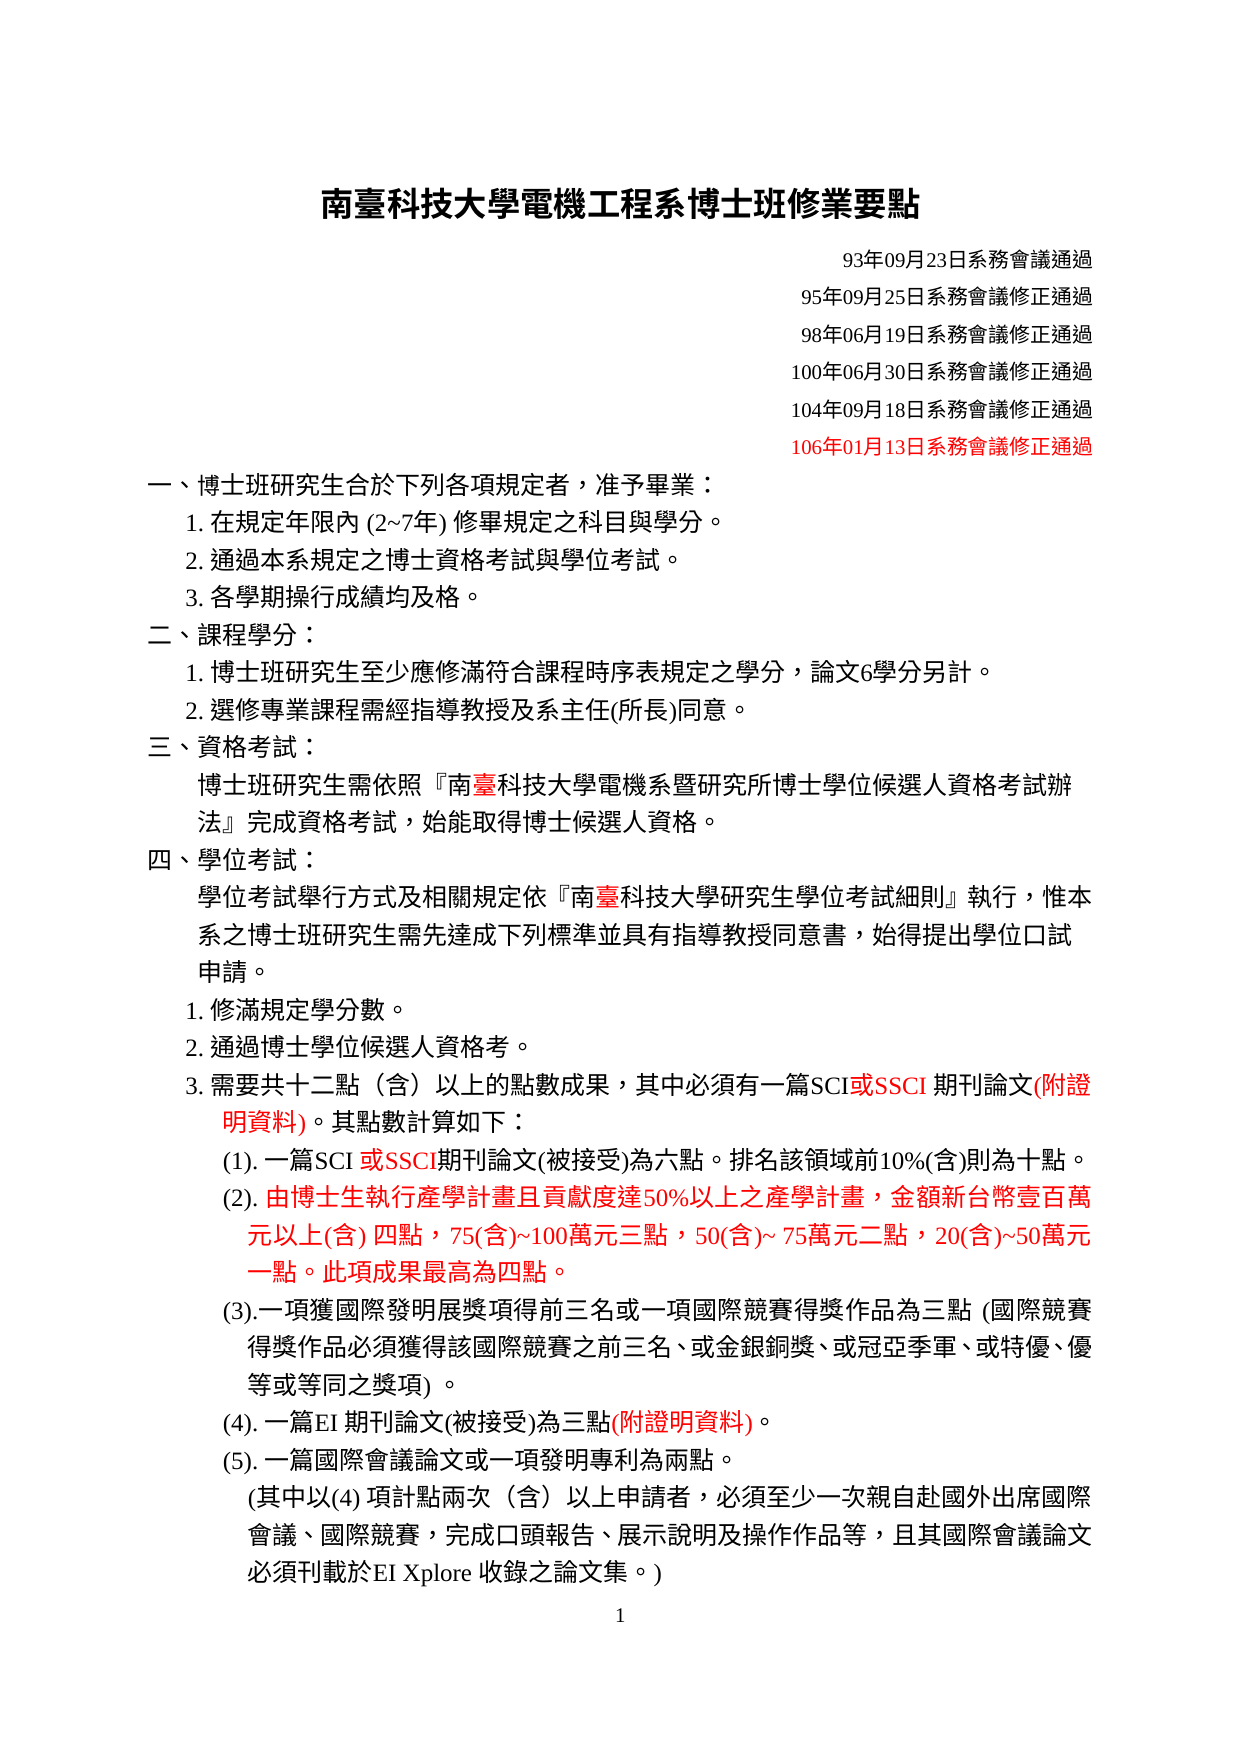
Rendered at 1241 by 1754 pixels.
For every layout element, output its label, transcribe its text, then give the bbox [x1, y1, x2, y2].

text (3).一項獲國際發明展獎項得前三名或一項國際競賽得獎作品為三點 (國際競賽得獎作品必須獲得該國際競賽之前三名、或金銀銅獎、或冠亞季軍、或特優、優等或等同之獎項) 。 [223, 1289, 1092, 1402]
text 2. 選修專業課程需經指導教授及系主任(所長)同意。 [148, 689, 1092, 727]
text 1. 在規定年限內 (2~7年) 修畢規定之科目與學分。 [148, 502, 1092, 539]
text (其中以(4) 項計點兩次（含）以上申請者，必須至少一次親自赴國外出席國際會議、國際競賽，完成口頭報告、展示說明及操作作品等，且其國際會議論文必須刊載於EI Xplore 收錄之論文集。) [248, 1477, 1092, 1589]
text 2. 通過本系規定之博士資格考試與學位考試。 [148, 539, 1092, 577]
text 3. 各學期操行成績均及格。 [148, 577, 1092, 614]
text 100年06月30日系務會議修正通過 [148, 352, 1092, 389]
text 2. 通過博士學位候選人資格考。 [148, 1027, 1092, 1064]
text 博士班研究生需依照『南臺科技大學電機系暨研究所博士學位候選人資格考試辦法』完成資格考試，始能取得博士候選人資格。 [198, 764, 1092, 839]
text 98年06月19日系務會議修正通過 [148, 314, 1092, 352]
text 南臺科技大學電機工程系博士班修業要點 [148, 164, 1092, 239]
text 106年01月13日系務會議修正通過 [148, 427, 1092, 464]
text 3. 需要共十二點（含）以上的點數成果，其中必須有一篇SCI或SSCI 期刊論文(附證明資料)。其點數計算如下： [185, 1064, 1092, 1139]
text 104年09月18日系務會議修正通過 [148, 389, 1092, 427]
text (4). 一篇EI 期刊論文(被接受)為三點(附證明資料)。 [148, 1402, 1092, 1439]
text 1. 修滿規定學分數。 [148, 989, 1092, 1027]
text 93年09月23日系務會議通過 [148, 239, 1092, 277]
text 四、學位考試： [148, 839, 1092, 877]
text 95年09月25日系務會議修正通過 [148, 277, 1092, 314]
text (1). 一篇SCI 或SSCI期刊論文(被接受)為六點。排名該領域前10%(含)則為十點。 [148, 1139, 1092, 1177]
text 二、課程學分： [148, 614, 1092, 652]
text (2). 由博士生執行產學計畫且貢獻度達50%以上之產學計畫，金額新台幣壹百萬元以上(含) 四點，75(含)~100萬元三點，50(含)~ 75萬元二點，20(含)~50萬元一點。此項成果最高為四點。 [223, 1177, 1092, 1289]
text 1. 博士班研究生至少應修滿符合課程時序表規定之學分，論文6學分另計。 [185, 652, 1092, 689]
text 三、資格考試： [148, 727, 1092, 764]
text 學位考試舉行方式及相關規定依『南臺科技大學研究生學位考試細則』執行，惟本系之博士班研究生需先達成下列標準並具有指導教授同意書，始得提出學位口試申請。 [198, 877, 1092, 989]
text 一、博士班研究生合於下列各項規定者，准予畢業： [148, 464, 1092, 502]
text (5). 一篇國際會議論文或一項發明專利為兩點。 [148, 1439, 1092, 1477]
